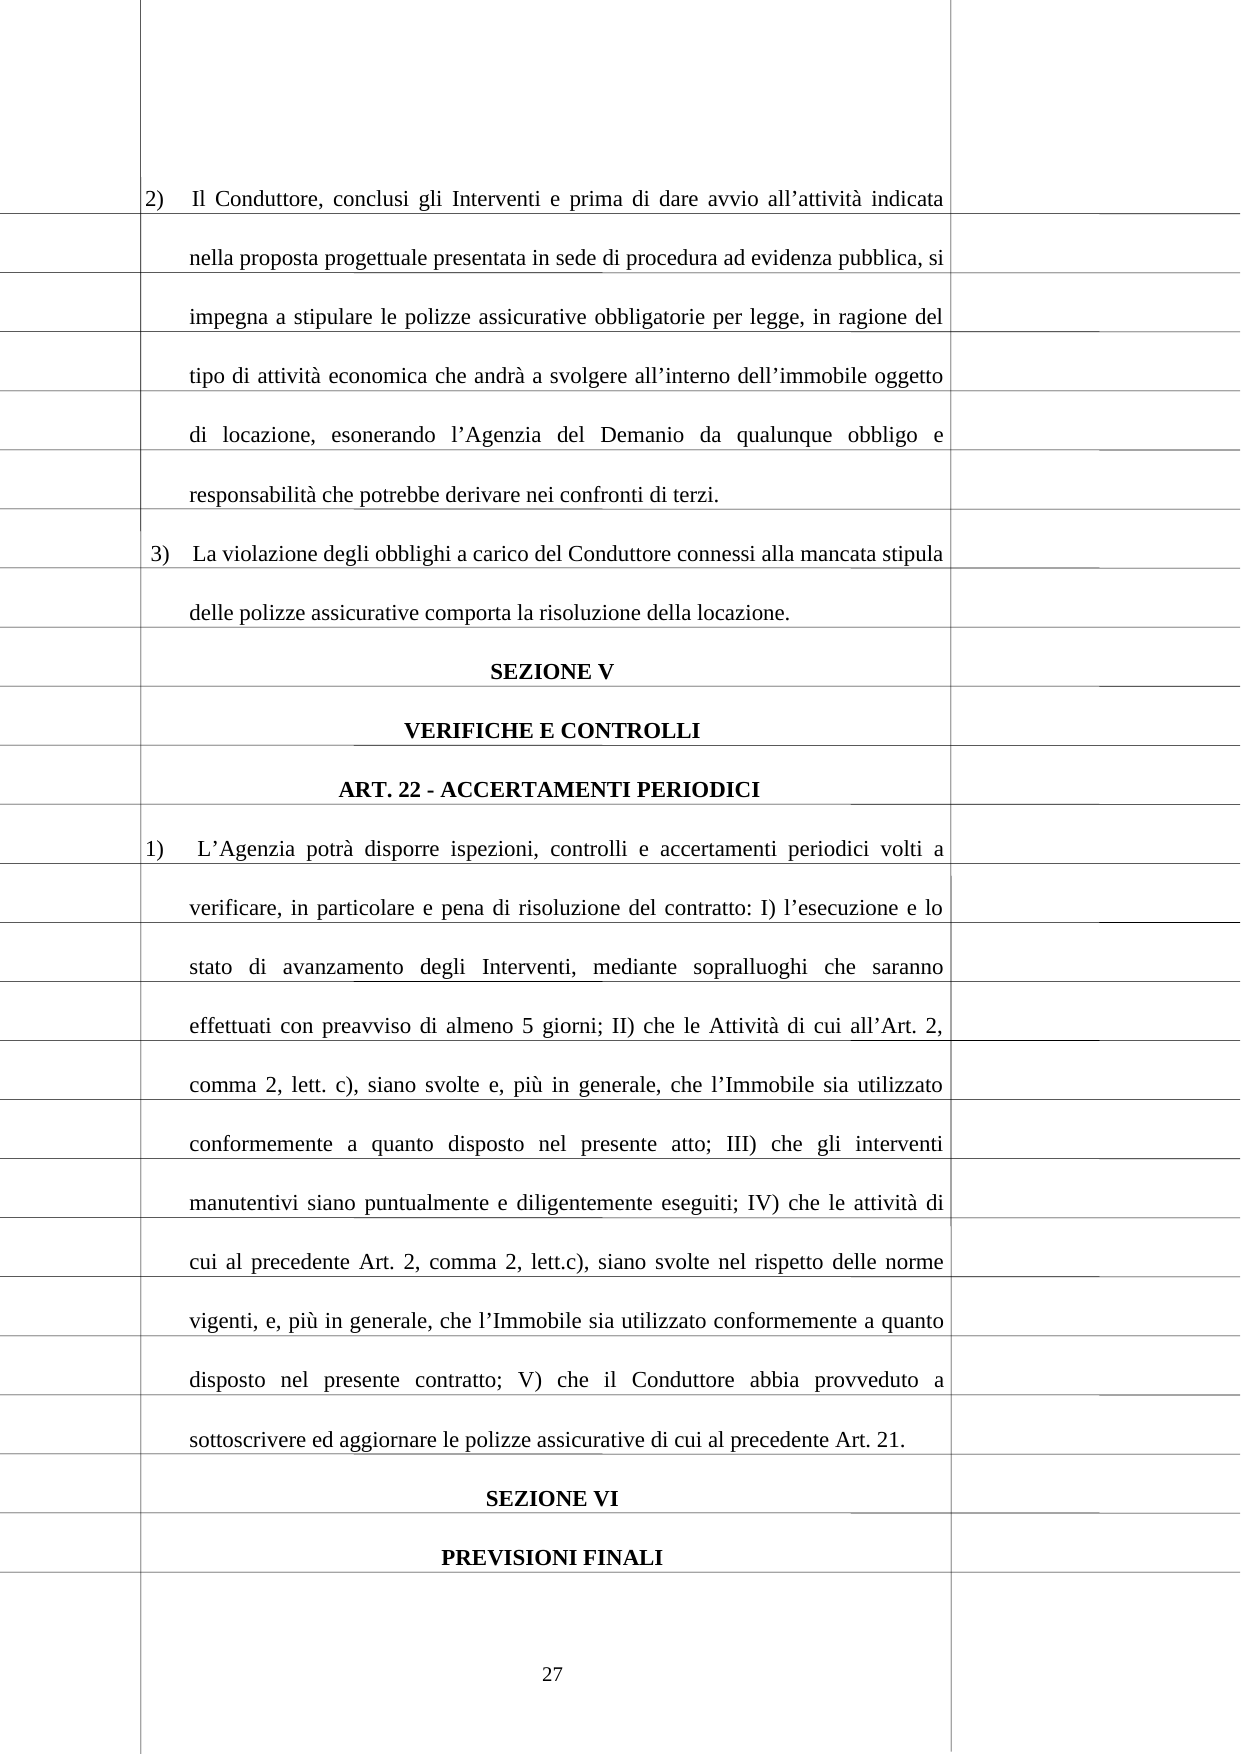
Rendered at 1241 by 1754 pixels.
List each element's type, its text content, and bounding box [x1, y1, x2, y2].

text effettuati con preavviso di almeno 5 giorni; II) che le Attività di cui all’Art. 2, [145, 982, 945, 1040]
text 3) La violazione degli obblighi a carico del Conduttore connessi alla mancata stipula [145, 514, 945, 567]
text nella proposta progettuale presentata in sede di procedura ad evidenza pubblica, si [145, 214, 945, 272]
text delle polizze assicurative comporta la risoluzione della locazione. [145, 569, 945, 626]
text manutentivi siano puntualmente e diligentemente eseguiti; IV) che le attività di [145, 1159, 945, 1217]
text Sezione VI [159, 1459, 945, 1512]
text 2) Il Conduttore, conclusi gli Interventi e prima di dare avvio all’attività indicata [145, 159, 945, 213]
text Previsioni finali [159, 1518, 945, 1571]
text sottoscrivere ed aggiornare le polizze assicurative di cui al precedente Art. 21. [145, 1396, 945, 1453]
text verificare, in particolare e pena di risoluzione del contratto: I) l’esecuzione e lo [145, 864, 945, 922]
text conformemente a quanto disposto nel presente atto; III) che gli interventi [145, 1100, 945, 1158]
text tipo di attività economica che andrà a svolgere all’interno dell’immobile oggetto [145, 332, 945, 390]
text impegna a stipulare le polizze assicurative obbligatorie per legge, in ragione del [145, 273, 945, 331]
text di locazione, esonerando l’Agenzia del Demanio da qualunque obbligo e [145, 392, 945, 449]
text [159, 746, 945, 750]
text comma 2, lett. c), siano svolte e, più in generale, che l’Immobile sia utilizzato [145, 1041, 945, 1099]
text [159, 805, 945, 809]
text [145, 628, 945, 632]
text disposto nel presente contratto; V) che il Conduttore abbia provveduto a [145, 1337, 945, 1394]
text [159, 1514, 945, 1518]
text stato di avanzamento degli Interventi, mediante sopralluoghi che saranno [145, 923, 945, 981]
text responsabilità che potrebbe derivare nei confronti di terzi. [145, 451, 945, 508]
text Sezione V [159, 632, 945, 685]
text [159, 1573, 945, 1577]
text 1) L’Agenzia potrà disporre ispezioni, controlli e accertamenti periodici volti a [145, 809, 945, 863]
text vigenti, e, più in generale, che l’Immobile sia utilizzato conformemente a quanto [145, 1277, 945, 1335]
text [159, 687, 945, 691]
text Verifiche e controlli [159, 691, 945, 745]
text Art. 22 - ACCERTAMENTI PERIODICI [159, 750, 945, 803]
text cui al precedente Art. 2, comma 2, lett.c), siano svolte nel rispetto delle norme [145, 1218, 945, 1276]
